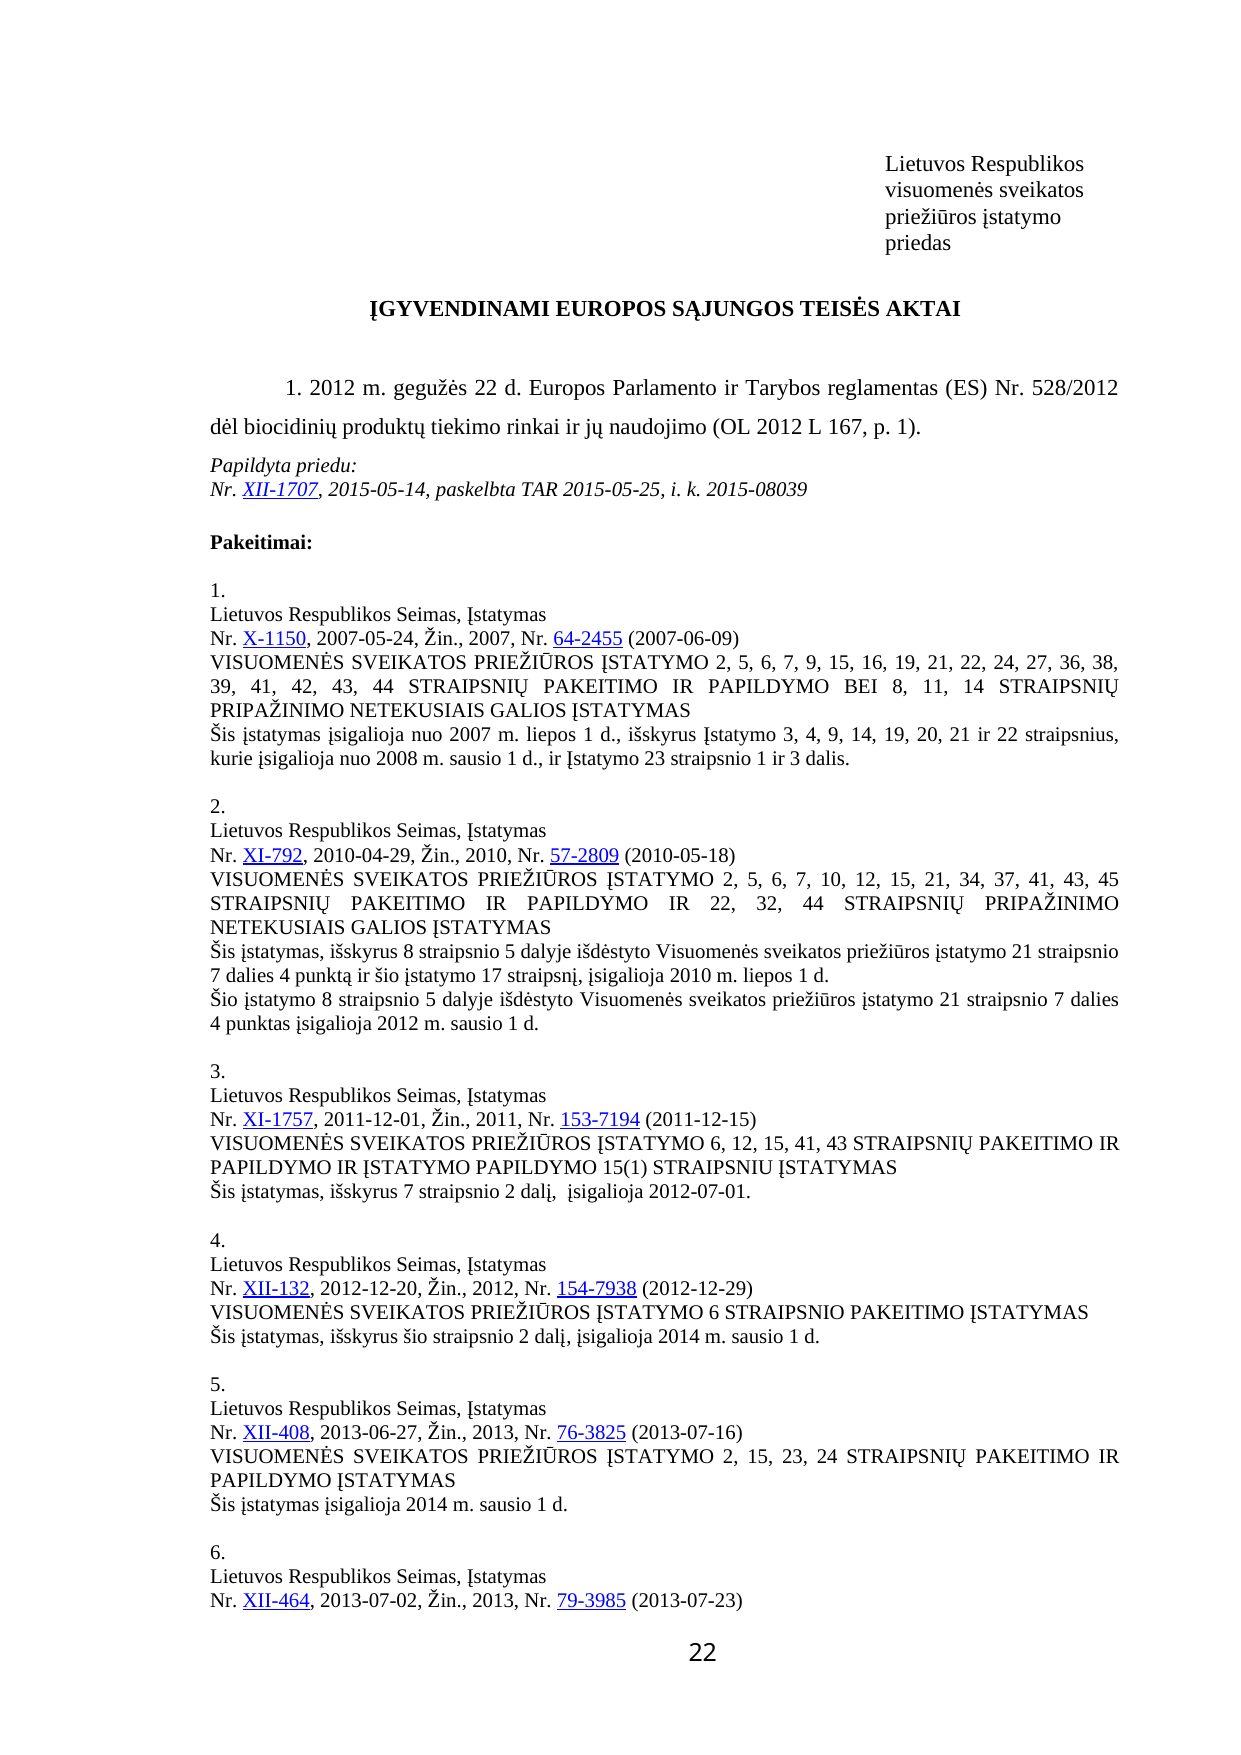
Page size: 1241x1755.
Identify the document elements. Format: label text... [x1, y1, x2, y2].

text Nr. XII-464, 2013-07-02, Žin., 2013, Nr. 79-3985 (2013-07-23) [210, 1588, 1120, 1612]
text Nr. XII-1707, 2015-05-14, paskelbta TAR 2015-05-25, i. k. 2015-08039 [210, 477, 1120, 501]
text Šis įstatymas, išskyrus šio straipsnio 2 dalį, įsigalioja 2014 m. sausio 1 d. [210, 1324, 1120, 1348]
text Šis įstatymas, išskyrus 7 straipsnio 2 dalį, įsigalioja 2012-07-01. [210, 1179, 1120, 1203]
text VISUOMENĖS SVEIKATOS PRIEŽIŪROS ĮSTATYMO 6 STRAIPSNIO PAKEITIMO ĮSTATYMAS [210, 1300, 1120, 1324]
text 2. [210, 794, 1120, 818]
text Lietuvos Respublikos Seimas, Įstatymas [210, 602, 1120, 626]
text Lietuvos Respublikos Seimas, Įstatymas [210, 1083, 1120, 1107]
text VISUOMENĖS SVEIKATOS PRIEŽIŪROS ĮSTATYMO 6, 12, 15, 41, 43 STRAIPSNIŲ PAKEITIMO IR PAPILDYMO IR ĮSTATYMO PAPILDYMO 15(1) STRAIPSNIU ĮSTATYMAS [210, 1131, 1120, 1179]
text 1. [210, 578, 1120, 602]
text Lietuvos Respublikos Seimas, Įstatymas [210, 818, 1120, 842]
text Šio įstatymo 8 straipsnio 5 dalyje išdėstyto Visuomenės sveikatos priežiūros įstatymo 21 straipsnio 7 dalies 4 punktas įsigalioja 2012 m. sausio 1 d. [210, 987, 1120, 1035]
text priežiūros įstatymo [210, 203, 1120, 229]
text Šis įstatymas, išskyrus 8 straipsnio 5 dalyje išdėstyto Visuomenės sveikatos priežiūros įstatymo 21 straipsnio 7 dalies 4 punktą ir šio įstatymo 17 straipsnį, įsigalioja 2010 m. liepos 1 d. [210, 939, 1120, 987]
text 4. [210, 1227, 1120, 1252]
text VISUOMENĖS SVEIKATOS PRIEŽIŪROS ĮSTATYMO 2, 5, 6, 7, 9, 15, 16, 19, 21, 22, 24, 27, 36, 38, 39, 41, 42, 43, 44 STRAIPSNIŲ PAKEITIMO IR PAPILDYMO BEI 8, 11, 14 STRAIPSNIŲ PRIPAŽINIMO NETEKUSIAIS GALIOS ĮSTATYMAS [210, 650, 1120, 722]
text Šis įstatymas įsigalioja 2014 m. sausio 1 d. [210, 1492, 1120, 1516]
text priedas [210, 229, 1120, 255]
text Lietuvos Respublikos [210, 150, 1120, 176]
text Nr. X-1150, 2007-05-24, Žin., 2007, Nr. 64-2455 (2007-06-09) [210, 626, 1120, 650]
text Šis įstatymas įsigalioja nuo 2007 m. liepos 1 d., išskyrus Įstatymo 3, 4, 9, 14, 19, 20, 21 ir 22 straipsnius, kurie įsigalioja nuo 2008 m. sausio 1 d., ir Įstatymo 23 straipsnio 1 ir 3 dalis. [210, 722, 1120, 770]
text ĮGYVENDINAMI EUROPOS SĄJUNGOS TEISĖS AKTAI [210, 295, 1120, 321]
text Papildyta priedu: [210, 453, 1120, 477]
text Lietuvos Respublikos Seimas, Įstatymas [210, 1564, 1120, 1588]
text Nr. XII-132, 2012-12-20, Žin., 2012, Nr. 154-7938 (2012-12-29) [210, 1276, 1120, 1300]
text 6. [210, 1540, 1120, 1564]
text Lietuvos Respublikos Seimas, Įstatymas [210, 1252, 1120, 1276]
text Pakeitimai: [210, 530, 1120, 554]
text VISUOMENĖS SVEIKATOS PRIEŽIŪROS ĮSTATYMO 2, 5, 6, 7, 10, 12, 15, 21, 34, 37, 41, 43, 45 STRAIPSNIŲ PAKEITIMO IR PAPILDYMO IR 22, 32, 44 STRAIPSNIŲ PRIPAŽINIMO NETEKUSIAIS GALIOS ĮSTATYMAS [210, 867, 1120, 939]
text Nr. XI-1757, 2011-12-01, Žin., 2011, Nr. 153-7194 (2011-12-15) [210, 1107, 1120, 1131]
text 3. [210, 1059, 1120, 1083]
text 1. 2012 m. gegužės 22 d. Europos Parlamento ir Tarybos reglamentas (ES) Nr. 528/2012 dėl biocidinių produktų tiekimo rinkai ir jų naudojimo (OL 2012 L 167, p. 1). [210, 374, 1120, 440]
text Nr. XI-792, 2010-04-29, Žin., 2010, Nr. 57-2809 (2010-05-18) [210, 842, 1120, 867]
text visuomenės sveikatos [210, 176, 1120, 203]
text Lietuvos Respublikos Seimas, Įstatymas [210, 1396, 1120, 1420]
text Nr. XII-408, 2013-06-27, Žin., 2013, Nr. 76-3825 (2013-07-16) [210, 1420, 1120, 1444]
text 5. [210, 1372, 1120, 1396]
text VISUOMENĖS SVEIKATOS PRIEŽIŪROS ĮSTATYMO 2, 15, 23, 24 STRAIPSNIŲ PAKEITIMO IR PAPILDYMO ĮSTATYMAS [210, 1444, 1120, 1492]
